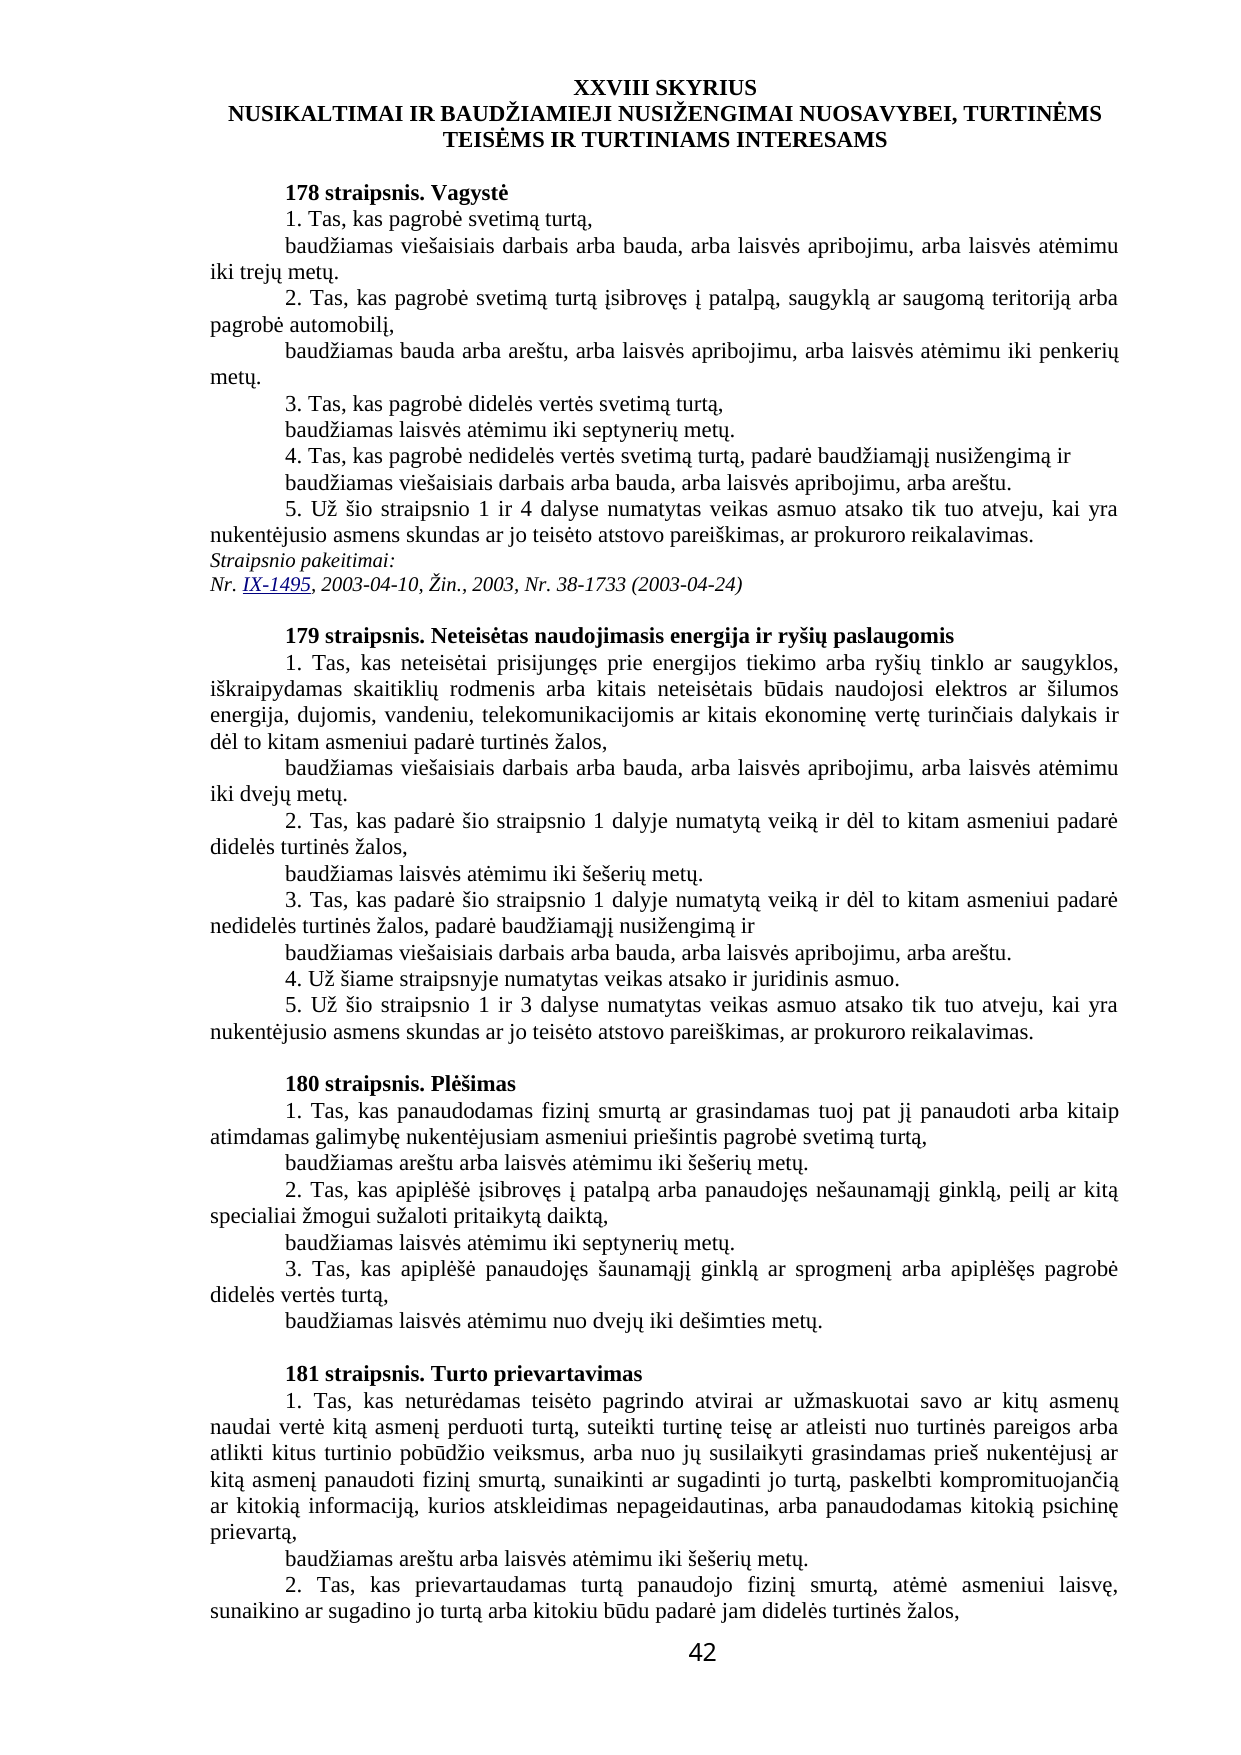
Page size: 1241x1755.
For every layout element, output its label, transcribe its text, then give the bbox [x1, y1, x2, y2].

text 4. Už šiame straipsnyje numatytas veikas atsako ir juridinis asmuo. [210, 965, 1120, 991]
text baudžiamas laisvės atėmimu iki septynerių metų. [210, 1228, 1120, 1255]
text baudžiamas areštu arba laisvės atėmimu iki šešerių metų. [210, 1149, 1120, 1176]
text 179 straipsnis. Neteisėtas naudojimasis energija ir ryšių paslaugomis [210, 622, 1120, 649]
text Nr. IX-1495, 2003-04-10, Žin., 2003, Nr. 38-1733 (2003-04-24) [210, 572, 1120, 596]
text baudžiamas laisvės atėmimu nuo dvejų iki dešimties metų. [210, 1308, 1120, 1334]
text 2. Tas, kas padarė šio straipsnio 1 dalyje numatytą veiką ir dėl to kitam asmeniui padarė didelės turtinės žalos, [210, 807, 1120, 859]
text baudžiamas viešaisiais darbais arba bauda, arba laisvės apribojimu, arba areštu. [210, 939, 1120, 965]
text 1. Tas, kas neturėdamas teisėto pagrindo atvirai ar užmaskuotai savo ar kitų asmenų naudai vertė kitą asmenį perduoti turtą, suteikti turtinę teisę ar atleisti nuo turtinės pareigos arba atlikti kitus turtinio pobūdžio veiksmus, arba nuo jų susilaikyti grasindamas prieš nukentėjusį ar kitą asmenį panaudoti fizinį smurtą, sunaikinti ar sugadinti jo turtą, paskelbti kompromituojančią ar kitokią informaciją, kurios atskleidimas nepageidautinas, arba panaudodamas kitokią psichinę prievartą, [210, 1387, 1120, 1545]
subtitle XXVIII skyrius [210, 73, 1120, 100]
text Straipsnio pakeitimai: [210, 548, 1120, 572]
text Nusikaltimai ir baudžiamieji nusižengimai nuosavyBEI, turtinėms teisėms ir turtiniams interesams [210, 100, 1120, 153]
text 3. Tas, kas pagrobė didelės vertės svetimą turtą, [210, 390, 1120, 416]
text baudžiamas laisvės atėmimu iki šešerių metų. [210, 859, 1120, 886]
text 181 straipsnis. Turto prievartavimas [210, 1360, 1120, 1387]
text 4. Tas, kas pagrobė nedidelės vertės svetimą turtą, padarė baudžiamąjį nusižengimą ir [210, 442, 1120, 469]
text 1. Tas, kas pagrobė svetimą turtą, [210, 205, 1120, 232]
text baudžiamas viešaisiais darbais arba bauda, arba laisvės apribojimu, arba areštu. [210, 469, 1120, 495]
text baudžiamas bauda arba areštu, arba laisvės apribojimu, arba laisvės atėmimu iki penkerių metų. [210, 337, 1120, 390]
text 2. Tas, kas apiplėšė įsibrovęs į patalpą arba panaudojęs nešaunamąjį ginklą, peilį ar kitą specialiai žmogui sužaloti pritaikytą daiktą, [210, 1176, 1120, 1228]
text baudžiamas viešaisiais darbais arba bauda, arba laisvės apribojimu, arba laisvės atėmimu iki trejų metų. [210, 232, 1120, 284]
text baudžiamas areštu arba laisvės atėmimu iki šešerių metų. [210, 1545, 1120, 1571]
text 1. Tas, kas panaudodamas fizinį smurtą ar grasindamas tuoj pat jį panaudoti arba kitaip atimdamas galimybę nukentėjusiam asmeniui priešintis pagrobė svetimą turtą, [210, 1097, 1120, 1149]
text 2. Tas, kas prievartaudamas turtą panaudojo fizinį smurtą, atėmė asmeniui laisvę, sunaikino ar sugadino jo turtą arba kitokiu būdu padarė jam didelės turtinės žalos, [210, 1571, 1120, 1624]
text baudžiamas laisvės atėmimu iki septynerių metų. [210, 416, 1120, 442]
text 5. Už šio straipsnio 1 ir 3 dalyse numatytas veikas asmuo atsako tik tuo atveju, kai yra nukentėjusio asmens skundas ar jo teisėto atstovo pareiškimas, ar prokuroro reikalavimas. [210, 991, 1120, 1044]
text 2. Tas, kas pagrobė svetimą turtą įsibrovęs į patalpą, saugyklą ar saugomą teritoriją arba pagrobė automobilį, [210, 284, 1120, 337]
text 3. Tas, kas padarė šio straipsnio 1 dalyje numatytą veiką ir dėl to kitam asmeniui padarė nedidelės turtinės žalos, padarė baudžiamąjį nusižengimą ir [210, 886, 1120, 939]
text 180 straipsnis. Plėšimas [210, 1070, 1120, 1097]
text 3. Tas, kas apiplėšė panaudojęs šaunamąjį ginklą ar sprogmenį arba apiplėšęs pagrobė didelės vertės turtą, [210, 1255, 1120, 1308]
text baudžiamas viešaisiais darbais arba bauda, arba laisvės apribojimu, arba laisvės atėmimu iki dvejų metų. [210, 754, 1120, 807]
text 178 straipsnis. Vagystė [210, 179, 1120, 205]
text 5. Už šio straipsnio 1 ir 4 dalyse numatytas veikas asmuo atsako tik tuo atveju, kai yra nukentėjusio asmens skundas ar jo teisėto atstovo pareiškimas, ar prokuroro reikalavimas. [210, 495, 1120, 548]
text 1. Tas, kas neteisėtai prisijungęs prie energijos tiekimo arba ryšių tinklo ar saugyklos, iškraipydamas skaitiklių rodmenis arba kitais neteisėtais būdais naudojosi elektros ar šilumos energija, dujomis, vandeniu, telekomunikacijomis ar kitais ekonominę vertę turinčiais dalykais ir dėl to kitam asmeniui padarė turtinės žalos, [210, 649, 1120, 754]
